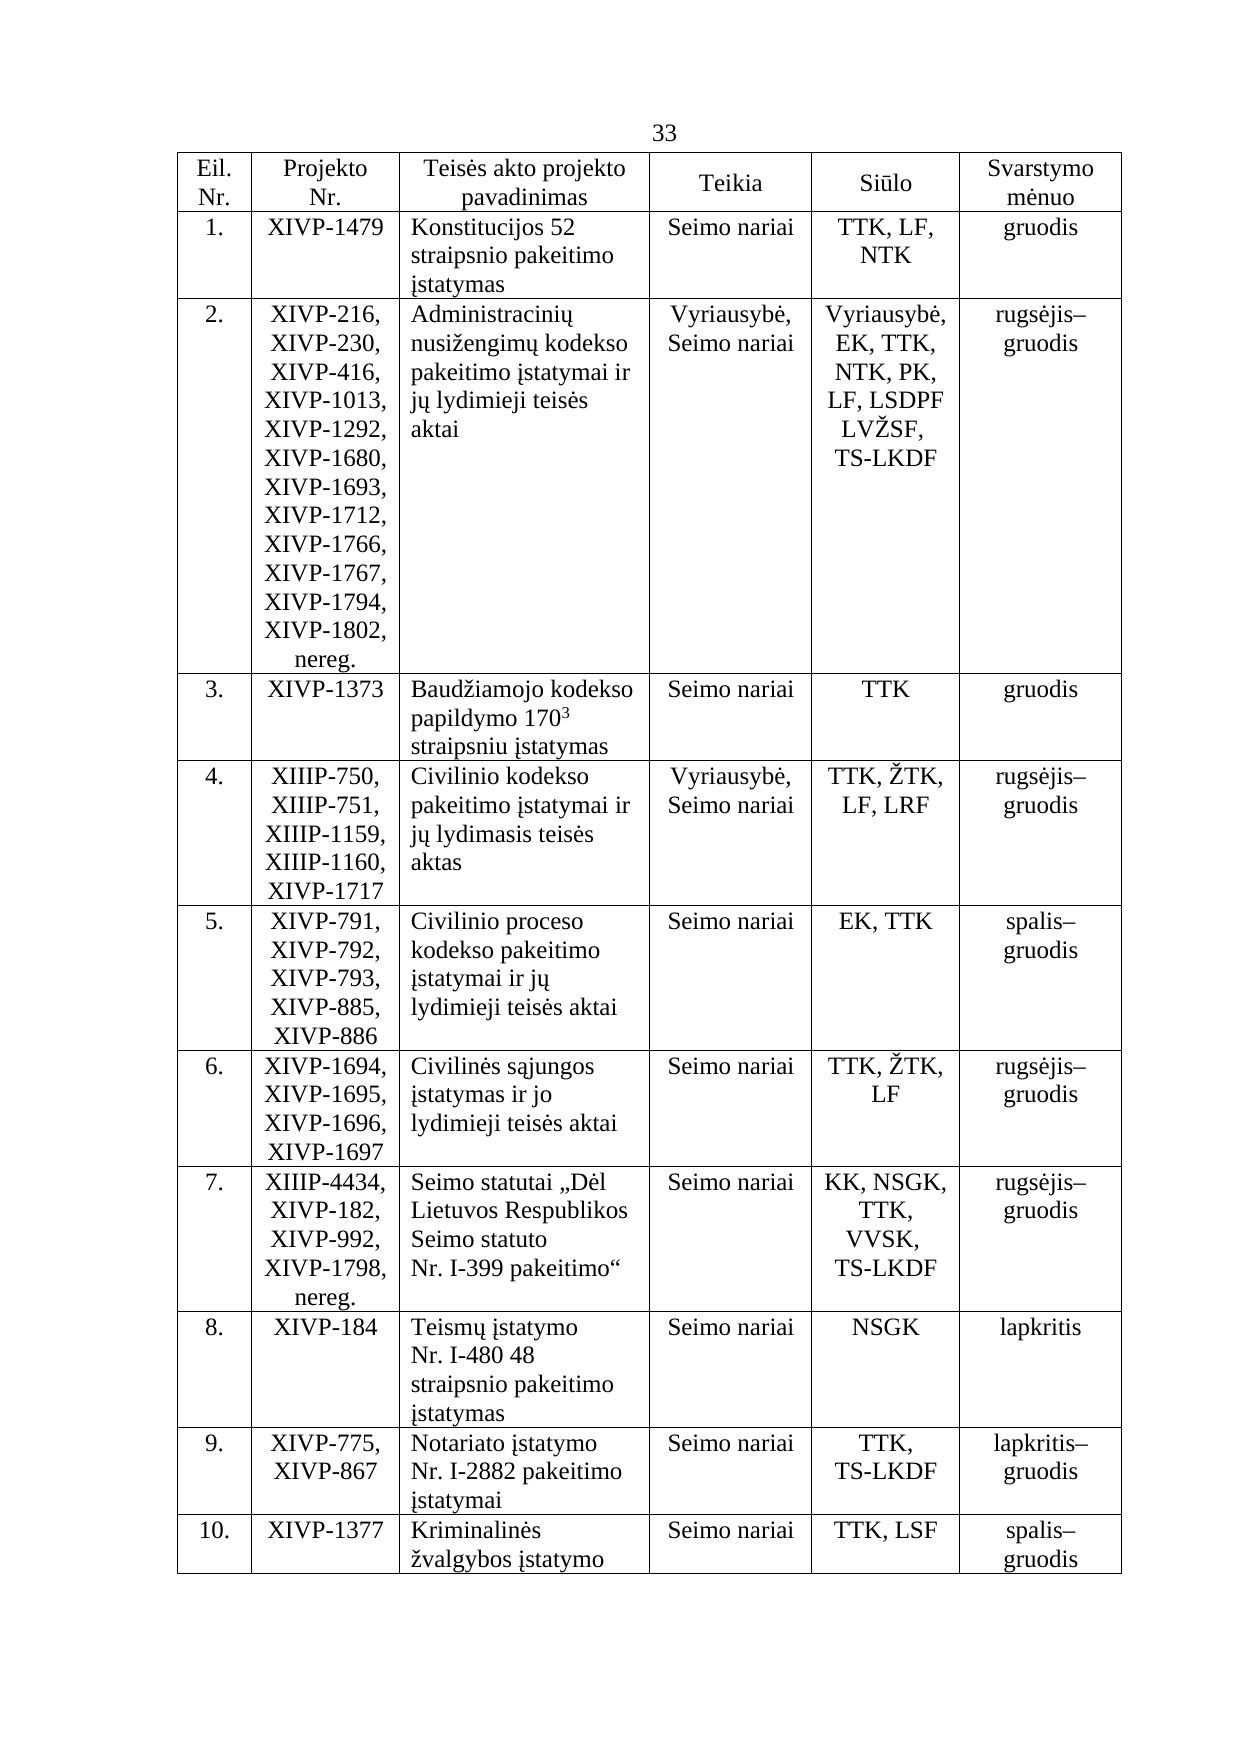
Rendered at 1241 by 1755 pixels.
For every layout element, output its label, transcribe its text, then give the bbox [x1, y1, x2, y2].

table_header Teikia [650, 153, 811, 211]
table_cell Vyriausybė, Seimo nariai [650, 299, 811, 673]
table_cell Seimo nariai [650, 1312, 811, 1427]
table_cell 1. [178, 212, 251, 298]
table_cell Seimo nariai [650, 674, 811, 760]
table_cell Teismų įstatymo Nr. I-480 48 straipsnio pakeitimo įstatymas [400, 1312, 649, 1427]
table_cell Administracinių nusižengimų kodekso pakeitimo įstatymai ir jų lydimieji teisės aktai [400, 299, 649, 673]
table_header Siūlo [812, 153, 959, 211]
table_cell TTK, LSF [812, 1515, 959, 1572]
table_cell lapkritis [960, 1312, 1121, 1427]
table_cell gruodis [960, 674, 1121, 760]
table_cell Seimo nariai [650, 1051, 811, 1166]
table_cell XIIIP-4434, XIVP-182, XIVP-992, XIVP-1798, nereg. [252, 1167, 399, 1311]
table_cell Seimo statutai „Dėl Lietuvos Respublikos Seimo statuto Nr. I-399 pakeitimo“ [400, 1167, 649, 1311]
table_cell Seimo nariai [650, 1167, 811, 1311]
table_header Svarstymo mėnuo [960, 153, 1121, 211]
table_cell Civilinės sąjungos įstatymas ir jo lydimieji teisės aktai [400, 1051, 649, 1166]
table_cell XIVP-1479 [252, 212, 399, 298]
table_cell Seimo nariai [650, 212, 811, 298]
table_cell 9. [178, 1428, 251, 1514]
table_cell XIIIP-750, XIIIP-751, XIIIP-1159, XIIIP-1160, XIVP-1717 [252, 761, 399, 905]
table_cell 4. [178, 761, 251, 905]
table_cell 7. [178, 1167, 251, 1311]
table_cell Seimo nariai [650, 906, 811, 1050]
table_cell gruodis [960, 212, 1121, 298]
table_cell EK, TTK [812, 906, 959, 1050]
table_cell Baudžiamojo kodekso papildymo 1703 straipsniu įstatymas [400, 674, 649, 760]
table_cell XIVP-216, XIVP-230, XIVP-416, XIVP-1013, XIVP-1292, XIVP-1680, XIVP-1693, XIVP-1712, XIVP-1766, XIVP-1767, XIVP-1794, XIVP-1802, nereg. [252, 299, 399, 673]
table_cell XIVP-791, XIVP-792, XIVP-793, XIVP-885, XIVP-886 [252, 906, 399, 1050]
table_cell spalis–gruodis [960, 1515, 1121, 1572]
table_cell spalis–gruodis [960, 906, 1121, 1050]
table_cell Kriminalinės žvalgybos įstatymo [400, 1515, 649, 1572]
table_cell TTK, ŽTK, LF [812, 1051, 959, 1166]
table_cell Vyriausybė, Seimo nariai [650, 761, 811, 905]
table_cell TTK, TS-LKDF [812, 1428, 959, 1514]
table_cell rugsėjis–gruodis [960, 1051, 1121, 1166]
table_cell lapkritis–gruodis [960, 1428, 1121, 1514]
table_cell Civilinio proceso kodekso pakeitimo įstatymai ir jų lydimieji teisės aktai [400, 906, 649, 1050]
table_cell TTK, ŽTK, LF, LRF [812, 761, 959, 905]
table_cell KK, NSGK, TTK, VVSK, TS-LKDF [812, 1167, 959, 1311]
table_cell NSGK [812, 1312, 959, 1427]
table_cell rugsėjis– gruodis [960, 299, 1121, 673]
table_header Projekto Nr. [252, 153, 399, 211]
table_cell XIVP-1373 [252, 674, 399, 760]
table_cell XIVP-775, XIVP-867 [252, 1428, 399, 1514]
table_cell 10. [178, 1515, 251, 1572]
table_cell Civilinio kodekso pakeitimo įstatymai ir jų lydimasis teisės aktas [400, 761, 649, 905]
table_cell TTK, LF, NTK [812, 212, 959, 298]
table_cell 5. [178, 906, 251, 1050]
table_cell Konstitucijos 52 straipsnio pakeitimo įstatymas [400, 212, 649, 298]
table_cell TTK [812, 674, 959, 760]
table_cell Seimo nariai [650, 1428, 811, 1514]
table_header Eil. Nr. [178, 153, 251, 211]
table_cell Vyriausybė, EK, TTK, NTK, PK, LF, LSDPF LVŽSF, TS-LKDF [812, 299, 959, 673]
table_cell 8. [178, 1312, 251, 1427]
table_cell 3. [178, 674, 251, 760]
table_cell XIVP-1694, XIVP-1695, XIVP-1696, XIVP-1697 [252, 1051, 399, 1166]
table_header Teisės akto projekto pavadinimas [400, 153, 649, 211]
table_cell 6. [178, 1051, 251, 1166]
table_cell XIVP-1377 [252, 1515, 399, 1572]
table_cell XIVP-184 [252, 1312, 399, 1427]
table_cell Notariato įstatymo Nr. I-2882 pakeitimo įstatymai [400, 1428, 649, 1514]
table_cell rugsėjis–gruodis [960, 1167, 1121, 1311]
table_cell rugsėjis–gruodis [960, 761, 1121, 905]
table_cell 2. [178, 299, 251, 673]
table_cell Seimo nariai [650, 1515, 811, 1572]
